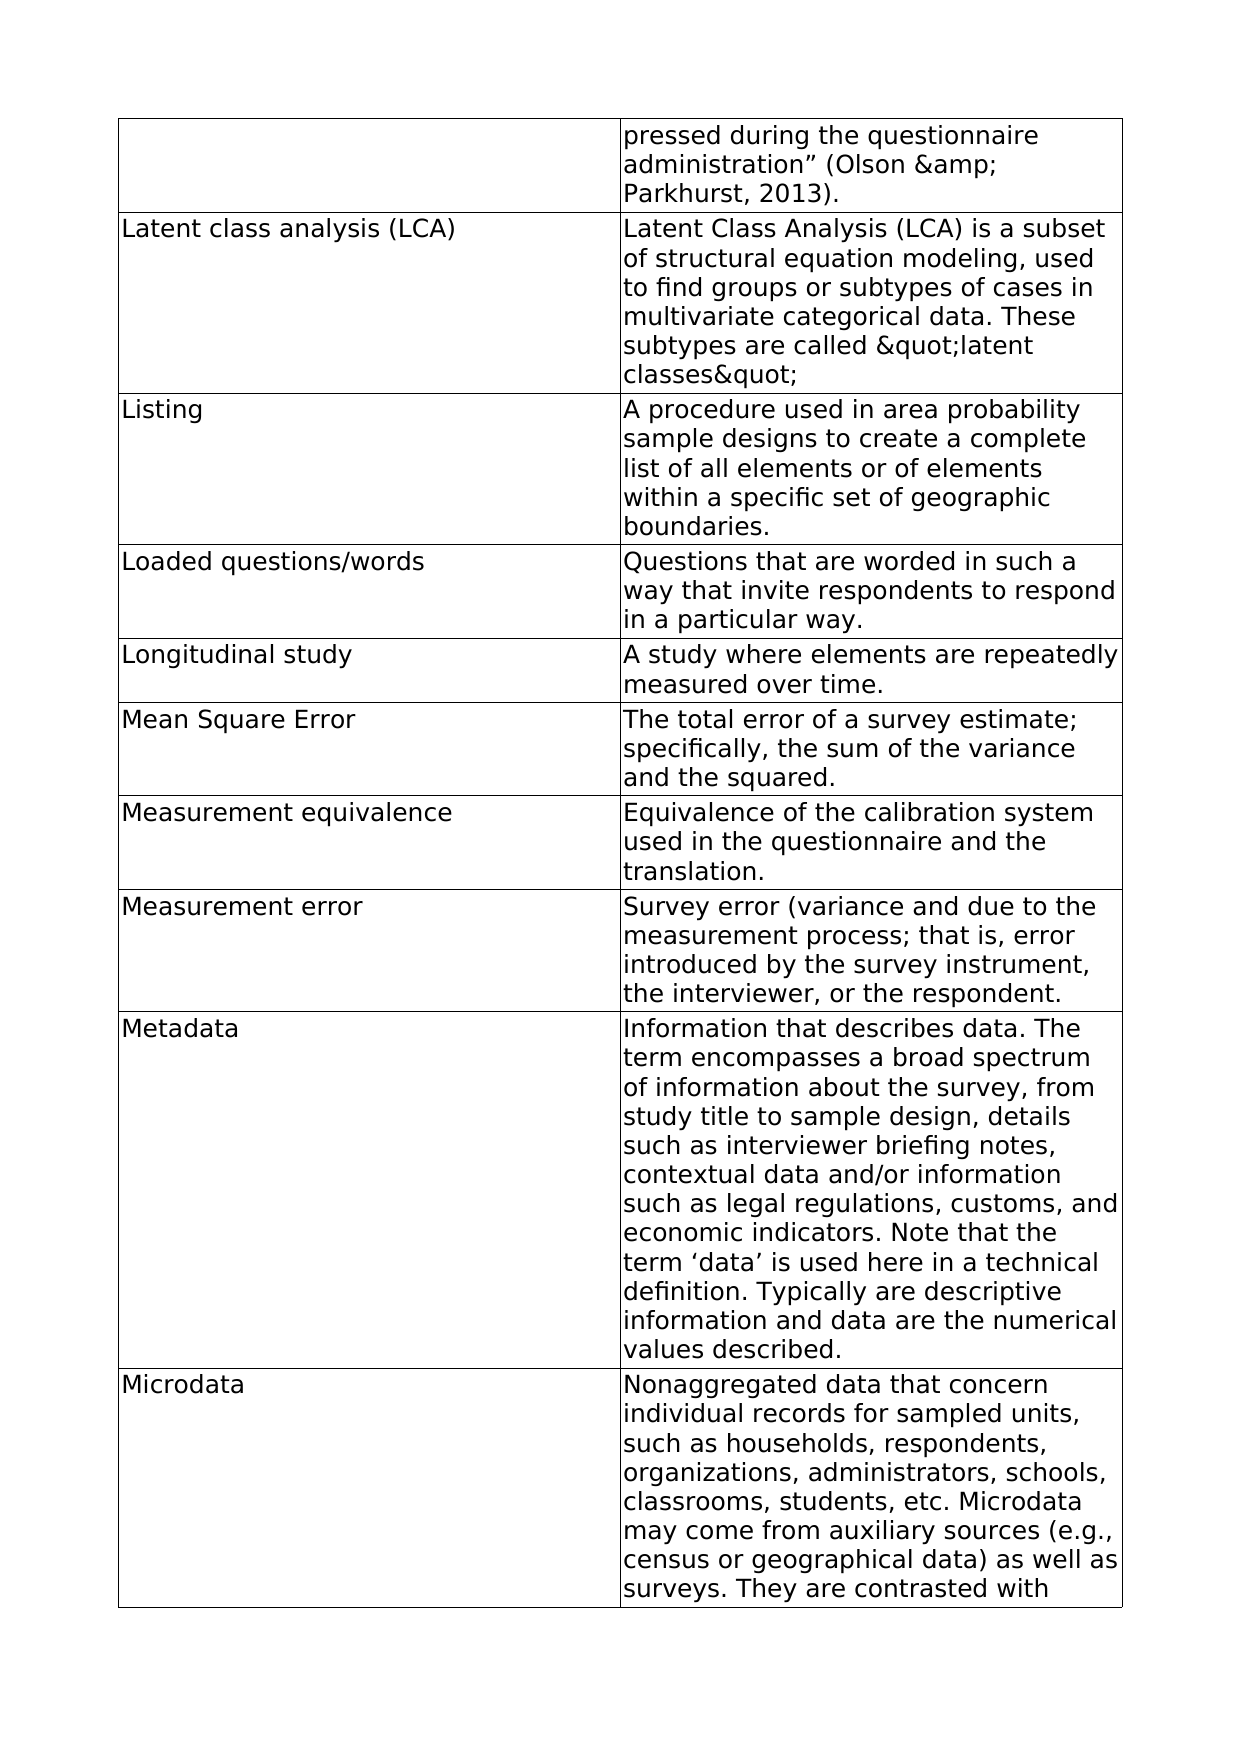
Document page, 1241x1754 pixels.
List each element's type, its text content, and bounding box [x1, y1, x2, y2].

table_cell Latent class analysis (LCA) [119, 213, 620, 392]
table_cell Latent Class Analysis (LCA) is a subset of structural equation modeling, used to find groups or subtypes of cases in multivariate categorical data. These subtypes are called &quot;latent classes&quot; [621, 213, 1122, 392]
table_cell [119, 119, 620, 212]
table_cell Measurement error [119, 890, 620, 1011]
table_cell pressed during the questionnaire administration” (Olson &amp; Parkhurst, 2013). [621, 119, 1122, 212]
table_cell Survey error (variance and due to the measurement process; that is, error introduced by the survey instrument, the interviewer, or the respondent. [621, 890, 1122, 1011]
table_cell The total error of a survey estimate; specifically, the sum of the variance and the squared. [621, 703, 1122, 795]
table_cell Longitudinal study [119, 639, 620, 702]
table_cell Information that describes data. The term encompasses a broad spectrum of information about the survey, from study title to sample design, details such as interviewer briefing notes, contextual data and/or information such as legal regulations, customs, and economic indicators. Note that the term ‘data’ is used here in a technical definition. Typically are descriptive information and data are the numerical values described. [621, 1012, 1122, 1367]
table_cell Listing [119, 394, 620, 544]
table_cell Metadata [119, 1012, 620, 1367]
table_cell Nonaggregated data that concern individual records for sampled units, such as households, respondents, organizations, administrators, schools, classrooms, students, etc. Microdata may come from auxiliary sources (e.g., census or geographical data) as well as surveys. They are contrasted with [621, 1369, 1122, 1607]
table_cell A study where elements are repeatedly measured over time. [621, 639, 1122, 702]
table_cell Equivalence of the calibration system used in the questionnaire and the translation. [621, 796, 1122, 889]
table_cell Microdata [119, 1369, 620, 1607]
table_cell Measurement equivalence [119, 796, 620, 889]
table_cell Loaded questions/words [119, 545, 620, 638]
table_cell Questions that are worded in such a way that invite respondents to respond in a particular way. [621, 545, 1122, 638]
table_cell Mean Square Error [119, 703, 620, 795]
table_cell A procedure used in area probability sample designs to create a complete list of all elements or of elements within a specific set of geographic boundaries. [621, 394, 1122, 544]
